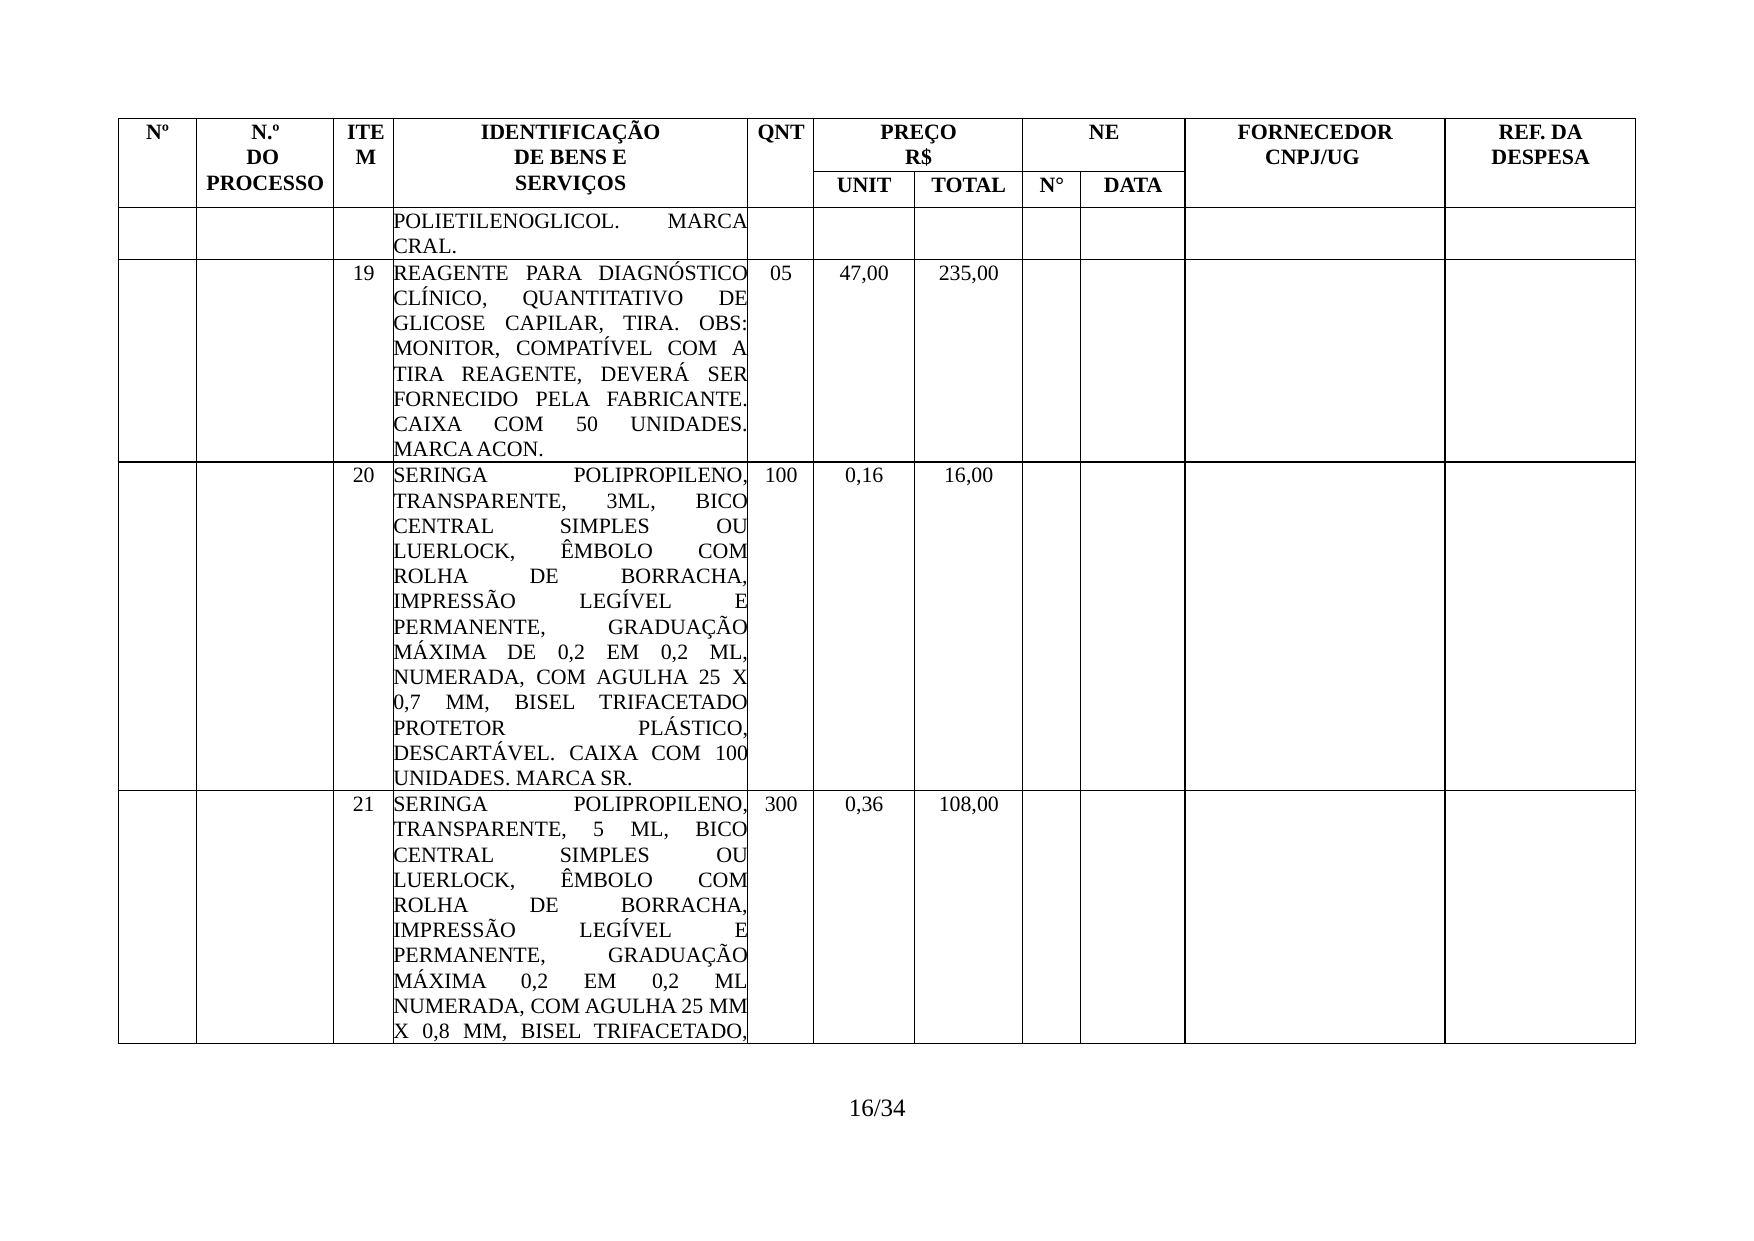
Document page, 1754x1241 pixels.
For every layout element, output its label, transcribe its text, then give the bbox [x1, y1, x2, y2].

table_cell [119, 260, 196, 461]
table_header ITEM [334, 119, 393, 207]
table_cell [1186, 463, 1444, 790]
table_cell REAGENTE PARA DIAGNÓSTICO CLÍNICO, QUANTITATIVO DE GLICOSE CAPILAR, TIRA. OBS: MONITOR, COMPATÍVEL COM A TIRA REAGENTE, DEVERÁ SER FORNECIDO PELA FABRICANTE. CAIXA COM 50 UNIDADES. MARCA ACON. [394, 260, 747, 461]
table_cell [1081, 260, 1184, 461]
table_cell 19 [334, 260, 393, 461]
table_cell 0,36 [814, 791, 914, 1043]
table_cell 21 [334, 791, 393, 1043]
table_cell 47,00 [814, 260, 914, 461]
table_cell [334, 208, 393, 259]
table_cell [1186, 791, 1444, 1043]
table_cell 16,00 [915, 463, 1022, 790]
table_cell [119, 791, 196, 1043]
table_cell SERINGA POLIPROPILENO, TRANSPARENTE, 3ML, BICO CENTRAL SIMPLES OU LUERLOCK, ÊMBOLO COM ROLHA DE BORRACHA, IMPRESSÃO LEGÍVEL E PERMANENTE, GRADUAÇÃO MÁXIMA DE 0,2 EM 0,2 ML, NUMERADA, COM AGULHA 25 X 0,7 MM, BISEL TRIFACETADO PROTETOR PLÁSTICO, DESCARTÁVEL. CAIXA COM 100 UNIDADES. MARCA SR. [394, 463, 747, 790]
table_cell UNIT [814, 172, 914, 207]
table_cell [197, 463, 333, 790]
table_cell [197, 208, 333, 259]
table_header FORNECEDOR CNPJ/UG [1186, 119, 1444, 207]
table_cell 108,00 [915, 791, 1022, 1043]
table_cell [1186, 208, 1444, 259]
table_cell 0,16 [814, 463, 914, 790]
table_cell [197, 260, 333, 461]
table_cell N° [1023, 172, 1080, 207]
table_cell [119, 208, 196, 259]
table_cell [1081, 208, 1184, 259]
table_cell 05 [748, 260, 813, 461]
table_cell [1446, 260, 1635, 461]
table_header REF. DA DESPESA [1446, 119, 1635, 207]
table_cell 235,00 [915, 260, 1022, 461]
table_cell [197, 791, 333, 1043]
table_cell [1446, 463, 1635, 790]
table_cell POLIETILENOGLICOL. MARCA CRAL. [394, 208, 747, 259]
table_cell 20 [334, 463, 393, 790]
table_cell [1186, 260, 1444, 461]
table_cell 100 [748, 463, 813, 790]
table_header N.º DO PROCESSO [197, 119, 333, 207]
table_cell [1081, 791, 1184, 1043]
table_cell TOTAL [915, 172, 1022, 207]
table_cell DATA [1081, 172, 1184, 207]
table_cell [1023, 463, 1080, 790]
table_cell [915, 208, 1022, 259]
table_cell [1446, 791, 1635, 1043]
table_header Nº [119, 119, 196, 207]
table_cell [1023, 791, 1080, 1043]
table_cell [1081, 463, 1184, 790]
table_cell [1023, 260, 1080, 461]
table_header NE [1023, 119, 1184, 171]
table_cell [748, 208, 813, 259]
table_header QNT [748, 119, 813, 207]
table_cell [119, 463, 196, 790]
table_cell [814, 208, 914, 259]
table_header PREÇO R$ [814, 119, 1022, 171]
table_cell 300 [748, 791, 813, 1043]
table_cell SERINGA POLIPROPILENO, TRANSPARENTE, 5 ML, BICO CENTRAL SIMPLES OU LUERLOCK, ÊMBOLO COM ROLHA DE BORRACHA, IMPRESSÃO LEGÍVEL E PERMANENTE, GRADUAÇÃO MÁXIMA 0,2 EM 0,2 ML NUMERADA, COM AGULHA 25 MM X 0,8 MM, BISEL TRIFACETADO, [394, 791, 747, 1043]
table_header IDENTIFICAÇÃO DE BENS E SERVIÇOS [394, 119, 747, 207]
table_cell [1023, 208, 1080, 259]
table_cell [1446, 208, 1635, 259]
